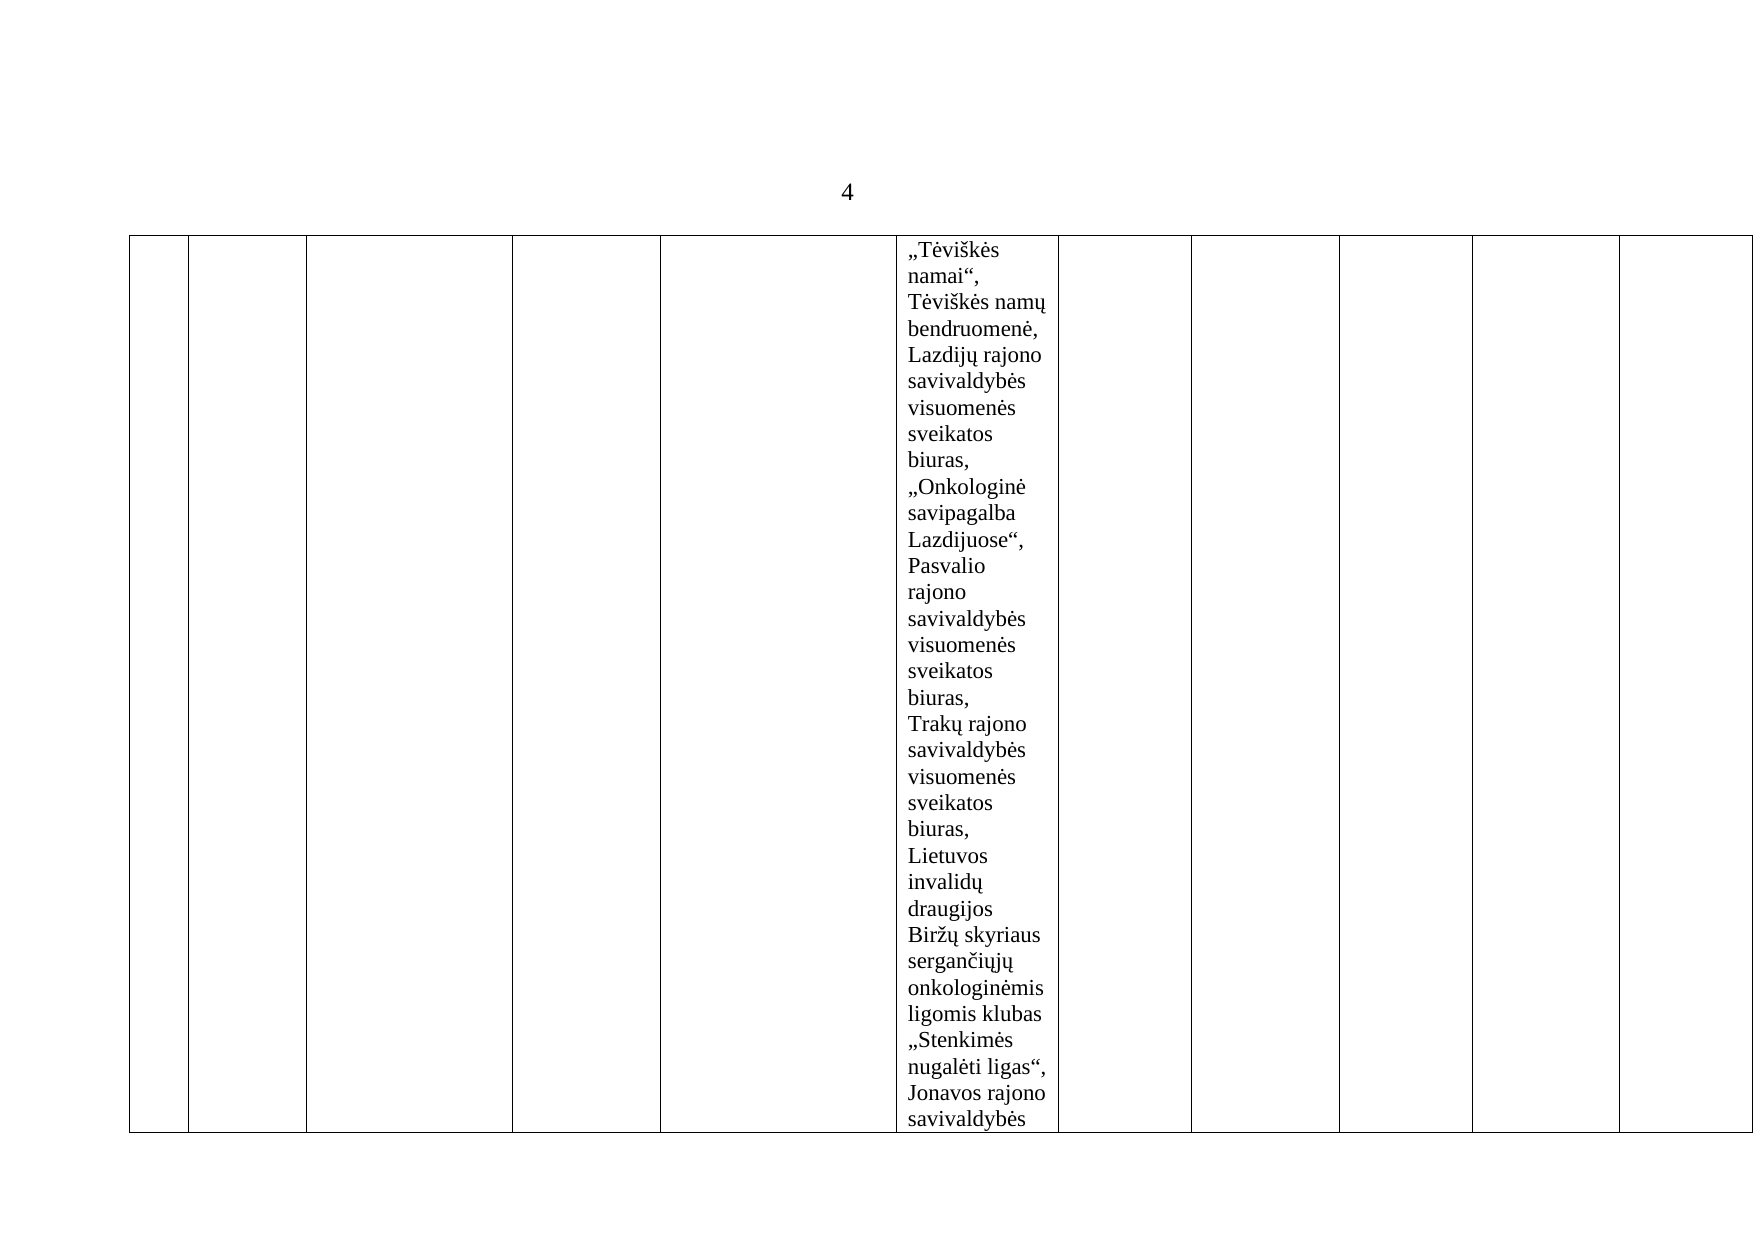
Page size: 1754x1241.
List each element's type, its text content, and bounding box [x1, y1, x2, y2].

table_cell [1192, 236, 1339, 1132]
table_cell 08.4.2-ESFA-K-629-03-0009 [189, 236, 306, 1132]
table_cell [1620, 236, 1752, 1132]
table_cell [307, 236, 512, 1132]
table_cell [1059, 236, 1191, 1132]
table_cell [513, 236, 660, 1132]
table_cell [1473, 236, 1619, 1132]
table_cell [130, 236, 188, 1132]
table_cell [661, 236, 896, 1132]
table_cell [1340, 236, 1472, 1132]
